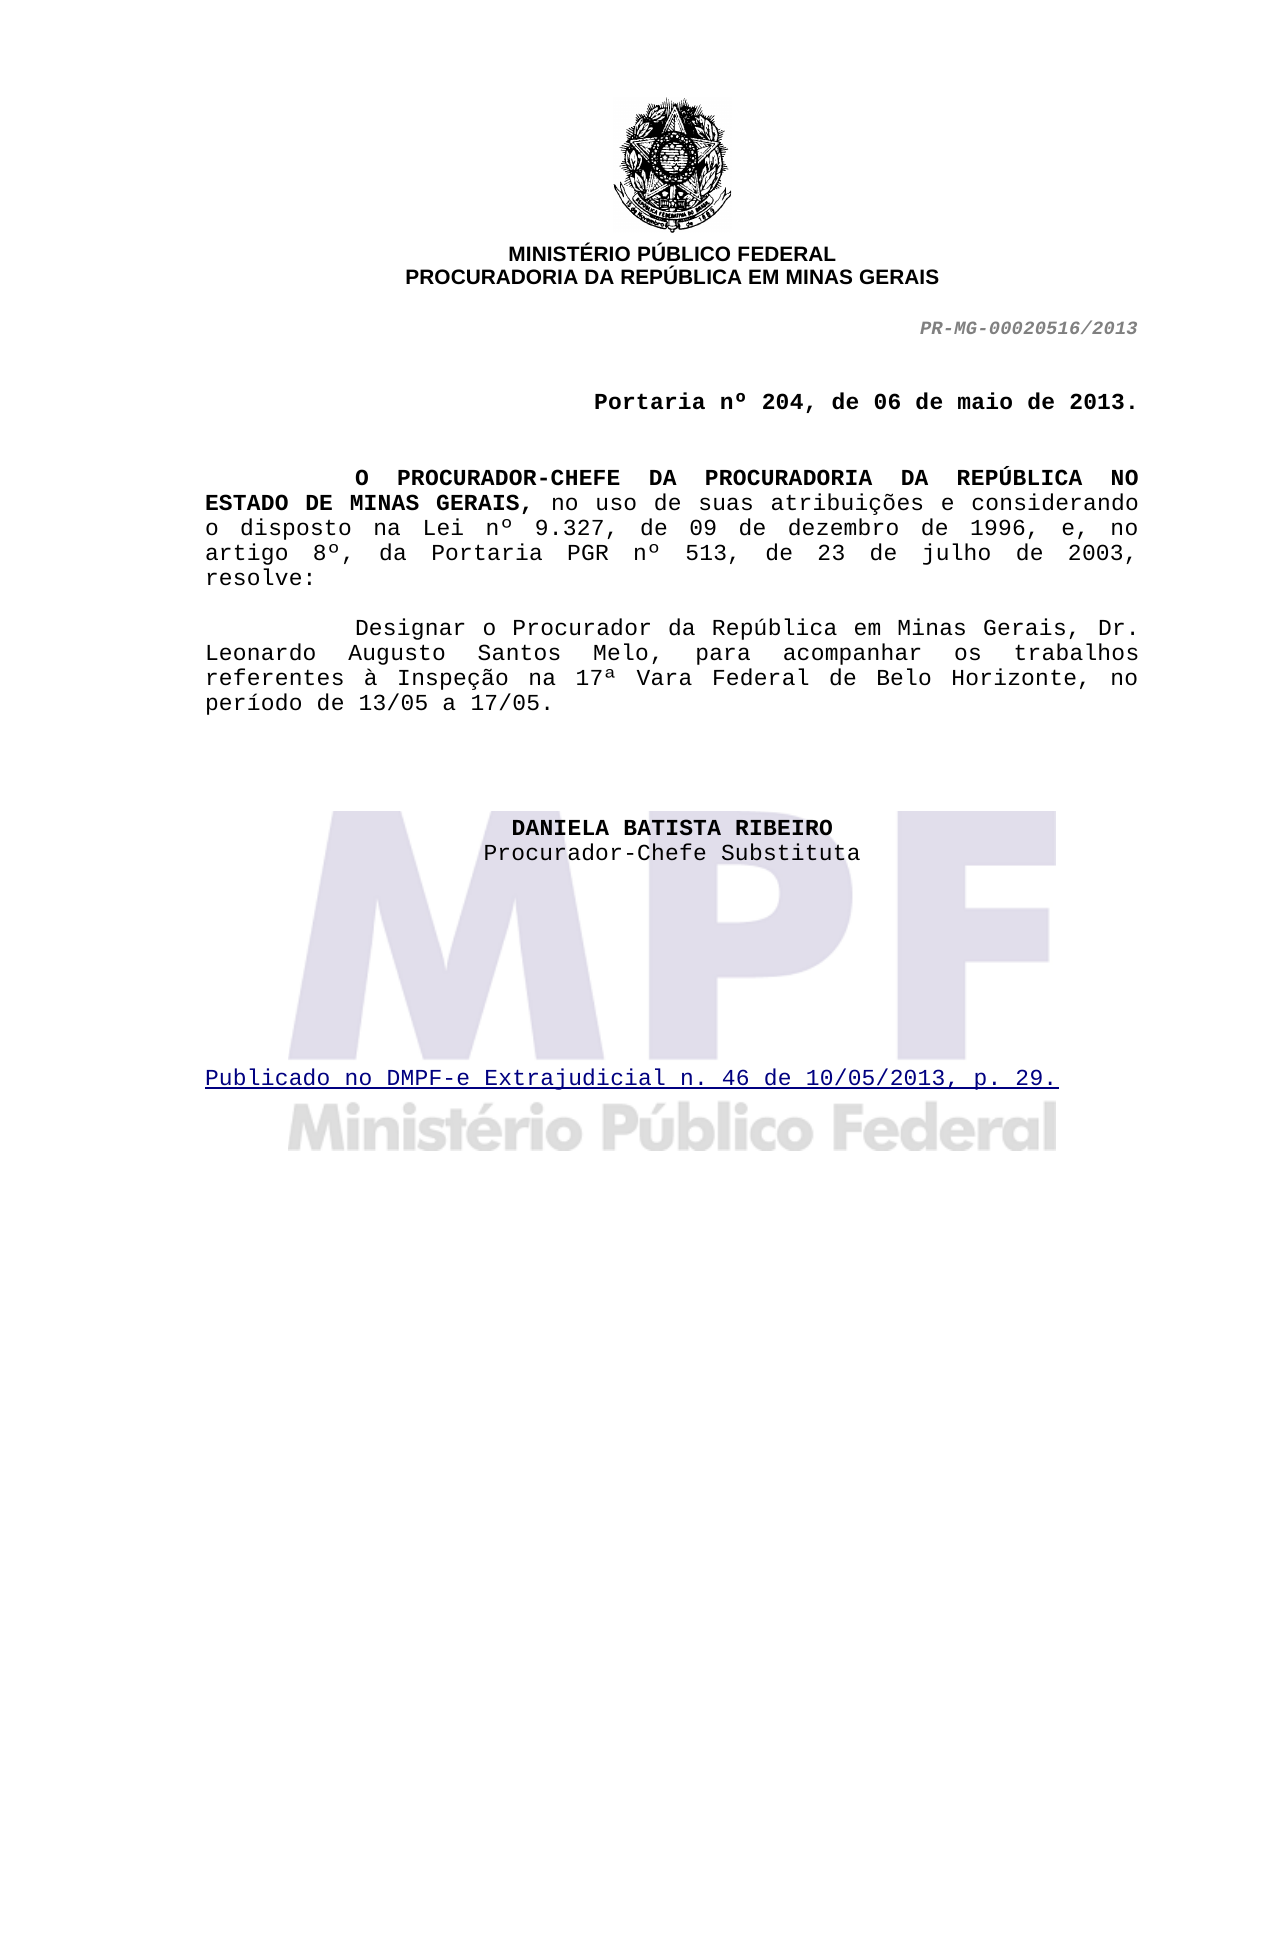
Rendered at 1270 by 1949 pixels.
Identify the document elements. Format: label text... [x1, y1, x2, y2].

text PR-MG-00020516/2013 [205, 314, 1140, 339]
picture [288, 865, 1056, 1065]
text Portaria nº 204, de 06 de maio de 2013. [205, 389, 1140, 414]
text O PROCURADOR-CHEFE DA PROCURADORIA DA REPÚBLICA NO ESTADO DE MINAS GERAIS, no uso de suas atribuições e considerando o disposto na Lei nº 9.327, de 09 de dezembro de 1996, e, no artigo 8º, da Portaria PGR nº 513, de 23 de julho de 2003, resolve: [205, 465, 1140, 590]
text Designar o Procurador da República em Minas Gerais, Dr. Leonardo Augusto Santos Melo, para acompanhar os trabalhos referentes à Inspeção na 17ª Vara Federal de Belo Horizonte, no período de 13/05 a 17/05. [205, 615, 1140, 715]
picture [288, 811, 1056, 815]
picture [288, 1090, 1056, 1151]
text Procurador-Chefe Substituta [205, 840, 1140, 865]
subtitle DANIELA BATISTA RIBEIRO [205, 815, 1140, 840]
text Publicado no DMPF-e Extrajudicial n. 46 de 10/05/2013, p. 29. [205, 1065, 1140, 1090]
picture [613, 97, 732, 233]
